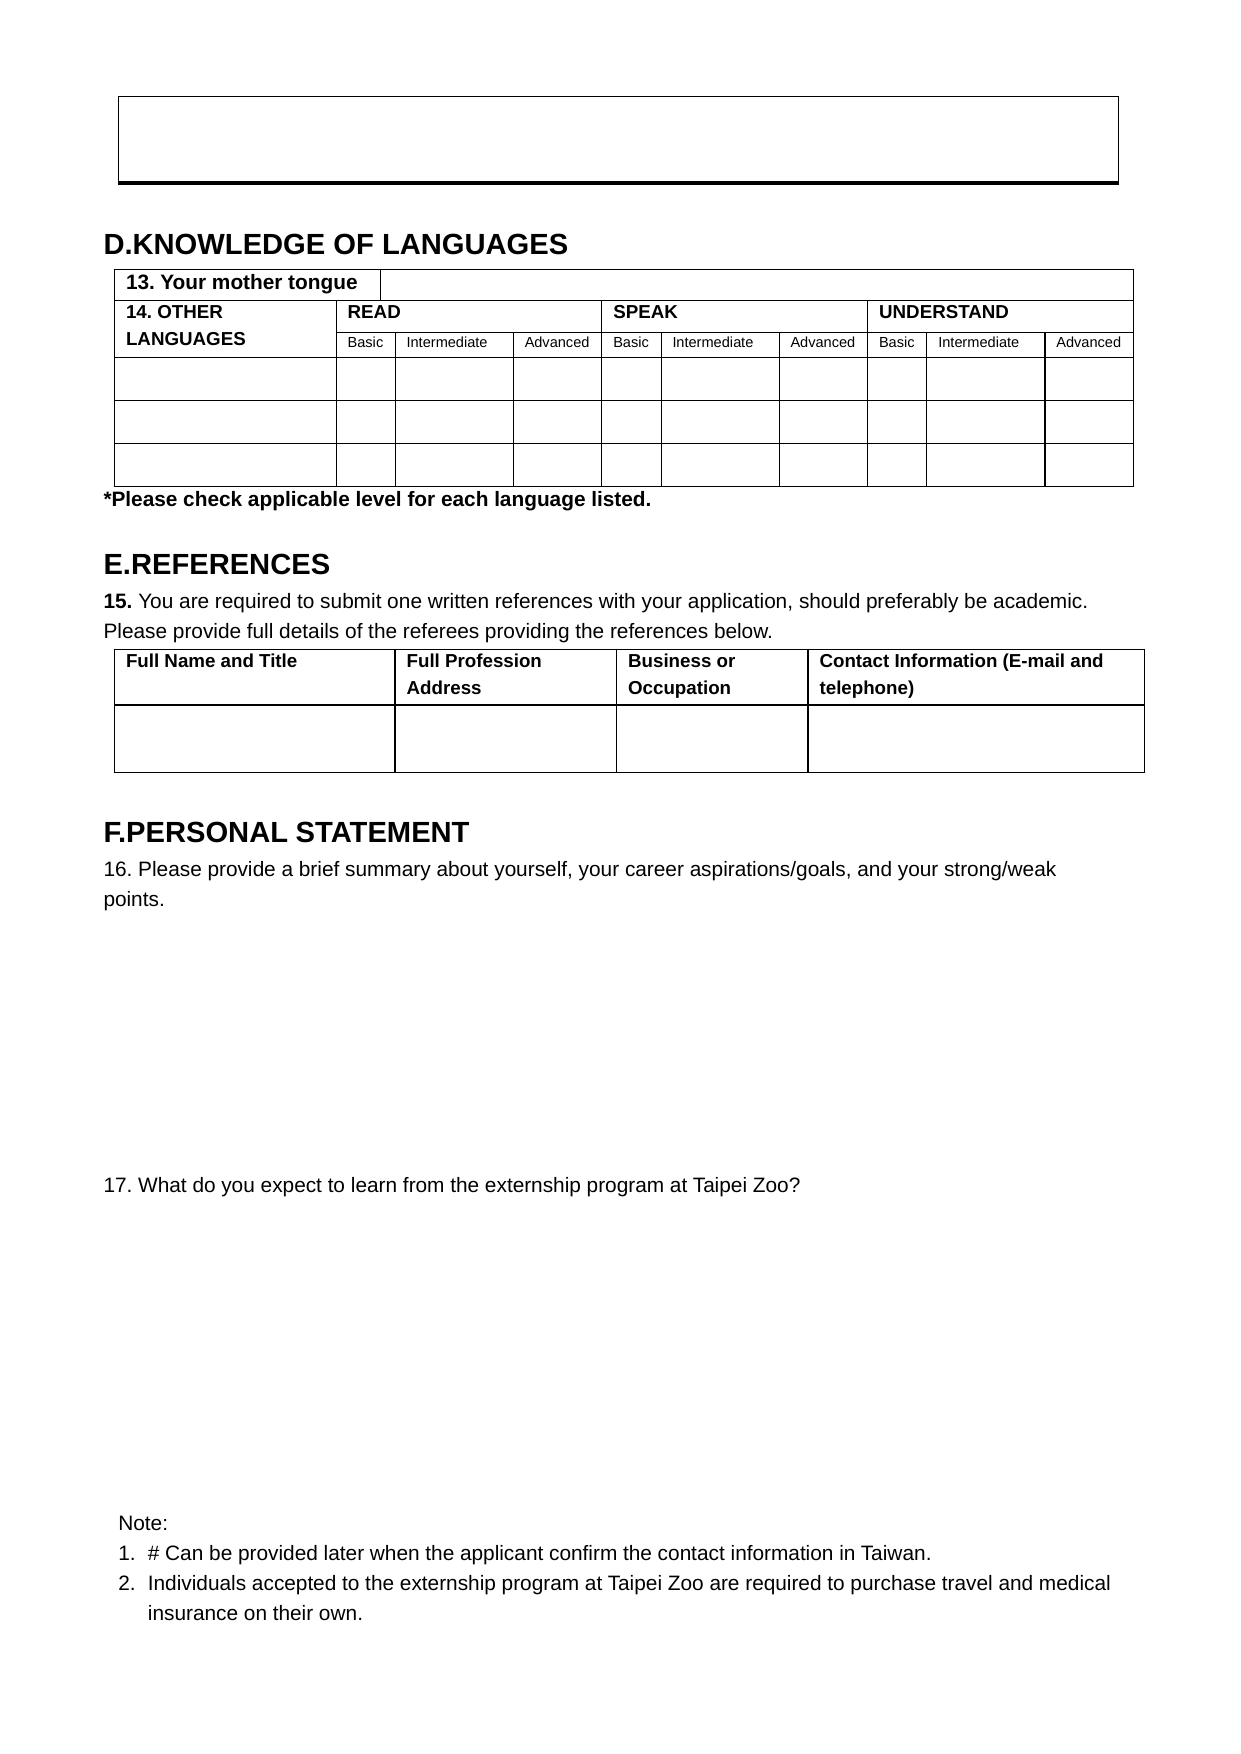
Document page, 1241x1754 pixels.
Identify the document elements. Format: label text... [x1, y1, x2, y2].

table_cell [809, 706, 1144, 772]
table_cell [1046, 444, 1133, 486]
table_cell [780, 358, 867, 400]
table_cell [514, 401, 601, 443]
table_cell [396, 358, 513, 400]
table_cell [115, 444, 336, 486]
list # Can be provided later when the applicant confirm the contact information in Taiwan. [118, 1541, 1122, 1564]
table_cell [396, 444, 513, 486]
table_cell [602, 401, 661, 443]
table_cell [119, 97, 1118, 181]
table_cell [396, 706, 616, 772]
table_cell Basic [337, 333, 395, 357]
table_cell [514, 444, 601, 486]
text E.REFERENCES [103, 547, 1122, 580]
text 15. You are required to submit one written references with your application, should preferably be academic. Please provide full details of the referees providing the references below. [103, 589, 1122, 643]
table_cell [602, 358, 661, 400]
table_cell Advanced [514, 333, 601, 357]
table_cell READ [337, 301, 601, 332]
table_cell [337, 444, 395, 486]
table_cell Basic [868, 333, 926, 357]
table_cell Basic [602, 333, 661, 357]
table_cell 14. OTHER LANGUAGES [115, 301, 336, 357]
table_cell [868, 401, 926, 443]
table_cell Intermediate [396, 333, 513, 357]
text Note: [118, 1511, 1122, 1534]
table_cell UNDERSTAND [868, 301, 1133, 332]
table_header Full Name and Title [115, 650, 394, 704]
table_cell [662, 401, 779, 443]
table_cell [602, 444, 661, 486]
table_header Business or Occupation [617, 650, 807, 704]
table_cell [927, 444, 1044, 486]
table_cell [337, 358, 395, 400]
table_header 13. Your mother tongue [115, 270, 380, 300]
table_cell [337, 401, 395, 443]
table_cell [115, 401, 336, 443]
table_cell [115, 358, 336, 400]
table_cell [514, 358, 601, 400]
table_cell Advanced [1046, 333, 1133, 357]
text 17. What do you expect to learn from the externship program at Taipei Zoo? [103, 1173, 1122, 1197]
table_header Contact Information (E-mail and telephone) [809, 650, 1144, 704]
table_cell [1046, 401, 1133, 443]
text 16. Please provide a brief summary about yourself, your career aspirations/goals, and your strong/weak points. [103, 857, 1122, 911]
table_header Full Profession Address [396, 650, 616, 704]
text *Please check applicable level for each language listed. [103, 487, 1122, 511]
table_cell [780, 401, 867, 443]
table_cell [927, 358, 1044, 400]
text F.PERSONAL STATEMENT [103, 815, 1122, 849]
table_cell [780, 444, 867, 486]
table_cell [662, 358, 779, 400]
list Individuals accepted to the externship program at Taipei Zoo are required to purchase travel and medical insurance on their own. [118, 1570, 1122, 1624]
table_cell [115, 706, 394, 772]
table_cell [1046, 358, 1133, 400]
table_cell [868, 358, 926, 400]
table_cell [617, 706, 807, 772]
table_cell [396, 401, 513, 443]
table_cell Intermediate [927, 333, 1044, 357]
table_cell [868, 444, 926, 486]
table_cell SPEAK [602, 301, 867, 332]
table_cell Intermediate [662, 333, 779, 357]
table_cell [927, 401, 1044, 443]
text D.KNOWLEDGE OF LANGUAGES [103, 227, 1122, 261]
table_header [381, 270, 1133, 300]
table_cell [662, 444, 779, 486]
table_cell Advanced [780, 333, 867, 357]
